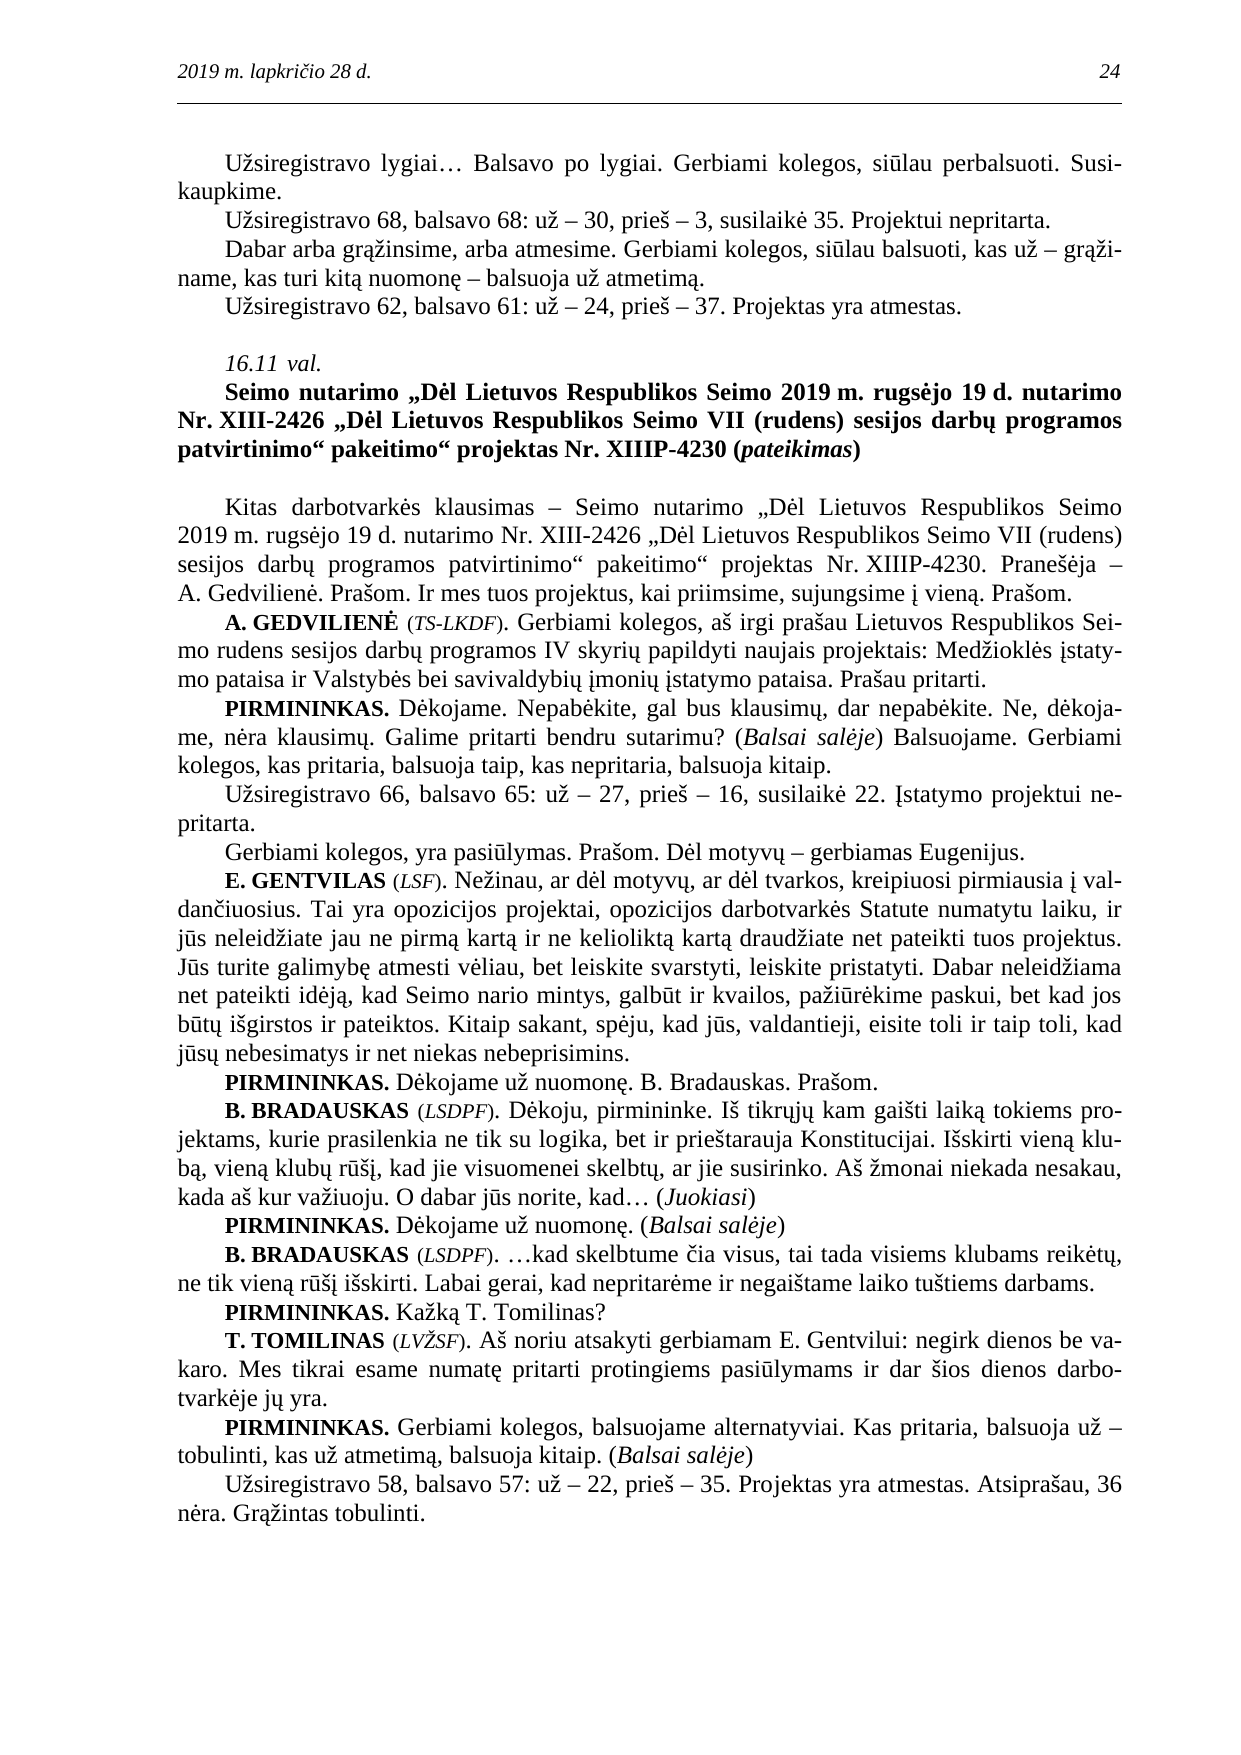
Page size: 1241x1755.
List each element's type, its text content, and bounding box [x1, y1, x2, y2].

text PIRMININKAS. Dė­ko­ja­me. Ne­pa­bė­ki­te, gal bus klau­si­mų, dar ne­pa­bė­ki­te. Ne, dė­ko­ja­me, nė­ra klau­si­mų. Ga­li­me pri­tar­ti ben­dru su­ta­ri­mu? (Bal­sai sa­lė­je) Bal­suo­ja­me. Ger­bia­mi ko­le­gos, kas pri­ta­ria, bal­suo­ja taip, kas ne­pri­ta­ria, bal­suo­ja ki­taip. [177, 693, 1122, 779]
text A. GEDVILIENĖ (TS-LKDF). Ger­bia­mi ko­le­gos, aš ir­gi pra­šau Lie­tu­vos Res­pub­li­kos Sei­mo ru­dens se­si­jos dar­bų pro­gra­mos IV sky­rių pa­pil­dy­ti nau­jais pro­jek­tais: Me­džiok­lės įsta­ty­mo pa­tai­sa ir Vals­ty­bės bei sa­vi­val­dy­bių įmo­nių įsta­ty­mo pa­tai­sa. Pra­šau pri­tar­ti. [177, 607, 1122, 693]
text T. TOMILINAS (LVŽSF). Aš no­riu at­sa­ky­ti ger­bia­mam E. Gent­vi­lui: ne­girk die­nos be va­karo. Mes tik­rai esa­me nu­ma­tę pri­tar­ti pro­tin­giems pa­siū­ly­mams ir dar šios die­nos dar­bo­tvarkėje jų yra. [177, 1325, 1122, 1412]
text Už­si­re­gist­ra­vo ly­giai… Bal­sa­vo po ly­giai. Ger­bia­mi ko­le­gos, siū­lau per­bal­suo­ti. Su­si­kaup­ki­me. [177, 148, 1122, 205]
text Už­si­re­gist­ra­vo 66, bal­sa­vo 65: už – 27, prieš – 16, su­si­lai­kė 22. Įsta­ty­mo pro­jek­tui ne­pritar­ta. [177, 779, 1122, 837]
text B. BRADAUSKAS (LSDPF). …kad skelb­tu­me čia vi­sus, tai ta­da vi­siems klu­bams rei­kė­tų, ne tik vie­ną rū­šį iš­skir­ti. La­bai ge­rai, kad ne­pri­ta­rė­me ir ne­gaiš­ta­me lai­ko tuš­tiems dar­bams. [177, 1239, 1122, 1297]
text Už­si­re­gist­ra­vo 58, bal­sa­vo 57: už – 22, prieš – 35. Pro­jek­tas yra at­mes­tas. At­si­pra­šau, 36 nė­ra. Grą­žin­tas to­bu­lin­ti. [177, 1469, 1122, 1527]
text Da­bar ar­ba grą­žin­si­me, ar­ba at­me­si­me. Ger­bia­mi ko­le­gos, siū­lau bal­suo­ti, kas už – grą­ži­na­me, kas tu­ri ki­tą nuo­mo­nę – bal­suo­ja už at­me­ti­mą. [177, 234, 1122, 291]
text Už­si­re­gist­ra­vo 68, bal­sa­vo 68: už – 30, prieš – 3, su­si­lai­kė 35. Pro­jek­tui ne­pri­tar­ta. [177, 205, 1122, 234]
text E. GENTVILAS (LSF). Ne­ži­nau, ar dėl mo­ty­vų, ar dėl tvar­kos, krei­piuo­si pir­miau­sia į val­dan­čiuo­sius. Tai yra opo­zi­ci­jos pro­jek­tai, opo­zi­ci­jos dar­bo­tvarkės Sta­tu­te nu­ma­ty­tu lai­ku, ir jūs ne­lei­džia­te jau ne pir­mą kar­tą ir ne ke­lio­lik­tą kar­tą drau­džia­te net pa­teik­ti tuos pro­jek­tus. Jūs tu­ri­te ga­li­my­bę at­mes­ti vė­liau, bet leis­ki­te svars­ty­ti, leis­ki­te pri­sta­ty­ti. Da­bar ne­lei­džia­ma net pa­teik­ti idė­ją, kad Sei­mo na­rio min­tys, gal­būt ir kvai­los, pa­žiū­rė­ki­me pas­kui, bet kad jos bū­tų iš­girs­tos ir pa­teik­tos. Ki­taip sa­kant, spė­ju, kad jūs, val­dan­tie­ji, ei­si­te to­li ir taip to­li, kad jū­sų ne­be­si­ma­tys ir net nie­kas ne­be­pri­si­mins. [177, 865, 1122, 1067]
text Sei­mo nu­ta­ri­mo „Dėl Lie­tu­vos Res­pub­li­kos Sei­mo 2019 m. rug­sė­jo 19 d. nu­ta­ri­mo Nr. XIII-2426 „Dėl Lie­tu­vos Res­pub­li­kos Sei­mo VII (ru­dens) se­si­jos dar­bų pro­gra­mos pa­tvir­ti­ni­mo“ pa­kei­ti­mo“ pro­jek­tas Nr. XIIIP-4230 (pa­tei­ki­mas) [177, 377, 1122, 463]
text PIRMININKAS. Kaž­ką T. To­mi­li­nas? [177, 1297, 1122, 1325]
text Ger­bia­mi ko­le­gos, yra pa­siū­ly­mas. Pra­šom. Dėl mo­ty­vų – ger­bia­mas Eu­ge­ni­jus. [177, 837, 1122, 865]
text PIRMININKAS. Dė­ko­ja­me už nuo­mo­nę. B. Bra­daus­kas. Pra­šom. [177, 1067, 1122, 1095]
text Už­si­re­gist­ra­vo 62, bal­sa­vo 61: už – 24, prieš – 37. Pro­jek­tas yra at­mes­tas. [177, 291, 1122, 320]
text PIRMININKAS. Dė­ko­ja­me už nuo­mo­nę. (Bal­sai sa­lė­je) [177, 1210, 1122, 1239]
text PIRMININKAS. Ger­bia­mi ko­le­gos, bal­suo­ja­me al­ter­na­ty­viai. Kas pri­ta­ria, bal­suo­ja už – to­bu­lin­ti, kas už at­me­ti­mą, bal­suo­ja ki­taip. (Bal­sai sa­lė­je) [177, 1412, 1122, 1469]
text 16.11 val. [224, 349, 1122, 377]
text B. BRADAUSKAS (LSDPF). Dė­ko­ju, pir­mi­nin­ke. Iš tik­rų­jų kam gaiš­ti lai­ką to­kiems pro­jek­tams, ku­rie pra­si­len­kia ne tik su lo­gi­ka, bet ir prieš­ta­rau­ja Kon­sti­tu­ci­jai. Iš­skir­ti vie­ną klu­bą, vie­ną klu­bų rū­šį, kad jie vi­suo­me­nei skelb­tų, ar jie su­si­rin­ko. Aš žmo­nai nie­ka­da ne­sa­kau, ka­da aš kur va­žiuo­ju. O da­bar jūs no­ri­te, kad… (Juo­kia­si) [177, 1095, 1122, 1210]
text Ki­tas dar­bo­tvarkės klau­si­mas – Sei­mo nu­ta­ri­mo „Dėl Lie­tu­vos Res­pub­li­kos Sei­mo 2019 m. rug­sė­jo 19 d. nu­ta­ri­mo Nr. XIII-2426 „Dėl Lie­tu­vos Res­pub­li­kos Sei­mo VII (ru­dens) se­si­jos dar­bų pro­gra­mos pa­tvir­ti­ni­mo“ pa­kei­ti­mo“ pro­jek­tas Nr. XIIIP-4230. Pra­ne­šė­ja – A. Ged­vi­lie­nė. Pra­šom. Ir mes tuos pro­jek­tus, kai pri­im­si­me, su­jung­si­me į vie­ną. Pra­šom. [177, 492, 1122, 607]
